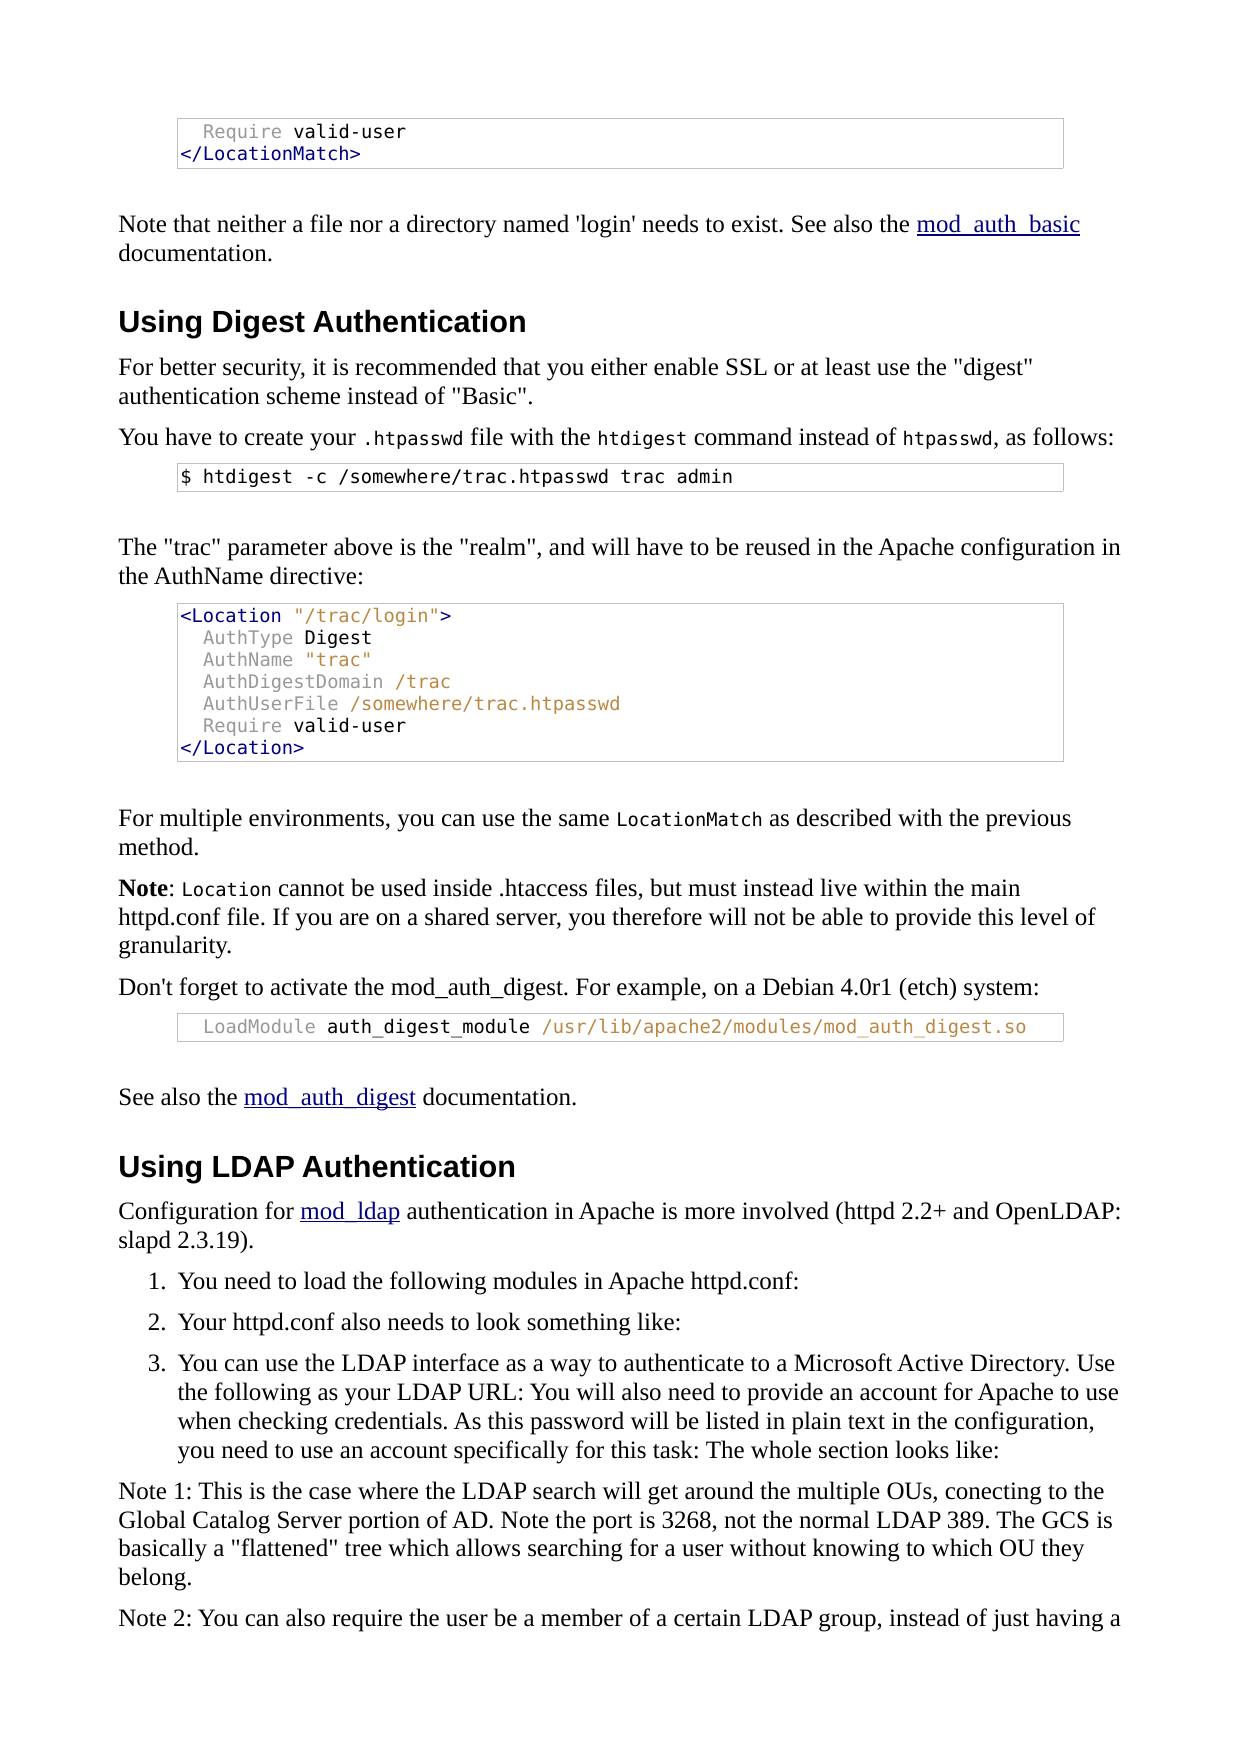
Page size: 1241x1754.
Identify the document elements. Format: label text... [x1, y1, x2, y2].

list You can use the LDAP interface as a way to authenticate to a Microsoft Active Directory. Use the following as your LDAP URL: You will also need to provide an account for Apache to use when checking credentials. As this password will be listed in plain text in the configuration, you need to use an account specifically for this task: The whole section looks like: [148, 1348, 1122, 1463]
text Require valid-user </LocationMatch> [178, 119, 1063, 168]
list You need to load the following modules in Apache httpd.conf: [148, 1266, 1122, 1295]
subtitle Using Digest Authentication [118, 304, 1122, 339]
text Note that neither a file nor a directory named 'login' needs to exist. See also the ​mod_auth_basic documentation. [118, 209, 1122, 267]
text Don't forget to activate the mod_auth_digest. For example, on a Debian 4.0r1 (etch) system: [118, 972, 1122, 1000]
text Note: Location cannot be used inside .htaccess files, but must instead live within the main httpd.conf file. If you are on a shared server, you therefore will not be able to provide this level of granularity. [118, 873, 1122, 959]
text <Location "/trac/login"> AuthType Digest AuthName "trac" AuthDigestDomain /trac AuthUserFile /somewhere/trac.htpasswd Require valid-user </Location> [178, 604, 1063, 761]
text For multiple environments, you can use the same LocationMatch as described with the previous method. [118, 803, 1122, 860]
text See also the ​mod_auth_digest documentation. [118, 1082, 1122, 1111]
list Your httpd.conf also needs to look something like: [148, 1307, 1122, 1336]
text You have to create your .htpasswd file with the htdigest command instead of htpasswd, as follows: [118, 422, 1122, 451]
text LoadModule auth_digest_module /usr/lib/apache2/modules/mod_auth_digest.so [178, 1014, 1063, 1041]
text Note 2: You can also require the user be a member of a certain LDAP group, instead of just having a [118, 1603, 1122, 1632]
text Configuration for ​mod_ldap authentication in Apache is more involved (httpd 2.2+ and OpenLDAP: slapd 2.3.19). [118, 1196, 1122, 1253]
subtitle Using LDAP Authentication [118, 1148, 1122, 1183]
text Note 1: This is the case where the LDAP search will get around the multiple OUs, conecting to the Global Catalog Server portion of AD. Note the port is 3268, not the normal LDAP 389. The GCS is basically a "flattened" tree which allows searching for a user without knowing to which OU they belong. [118, 1476, 1122, 1591]
text For better security, it is recommended that you either enable SSL or at least use the "digest" authentication scheme instead of "Basic". [118, 352, 1122, 409]
text $ htdigest -c /somewhere/trac.htpasswd trac admin [178, 464, 1063, 491]
text The "trac" parameter above is the "realm", and will have to be reused in the Apache configuration in the AuthName directive: [118, 532, 1122, 590]
